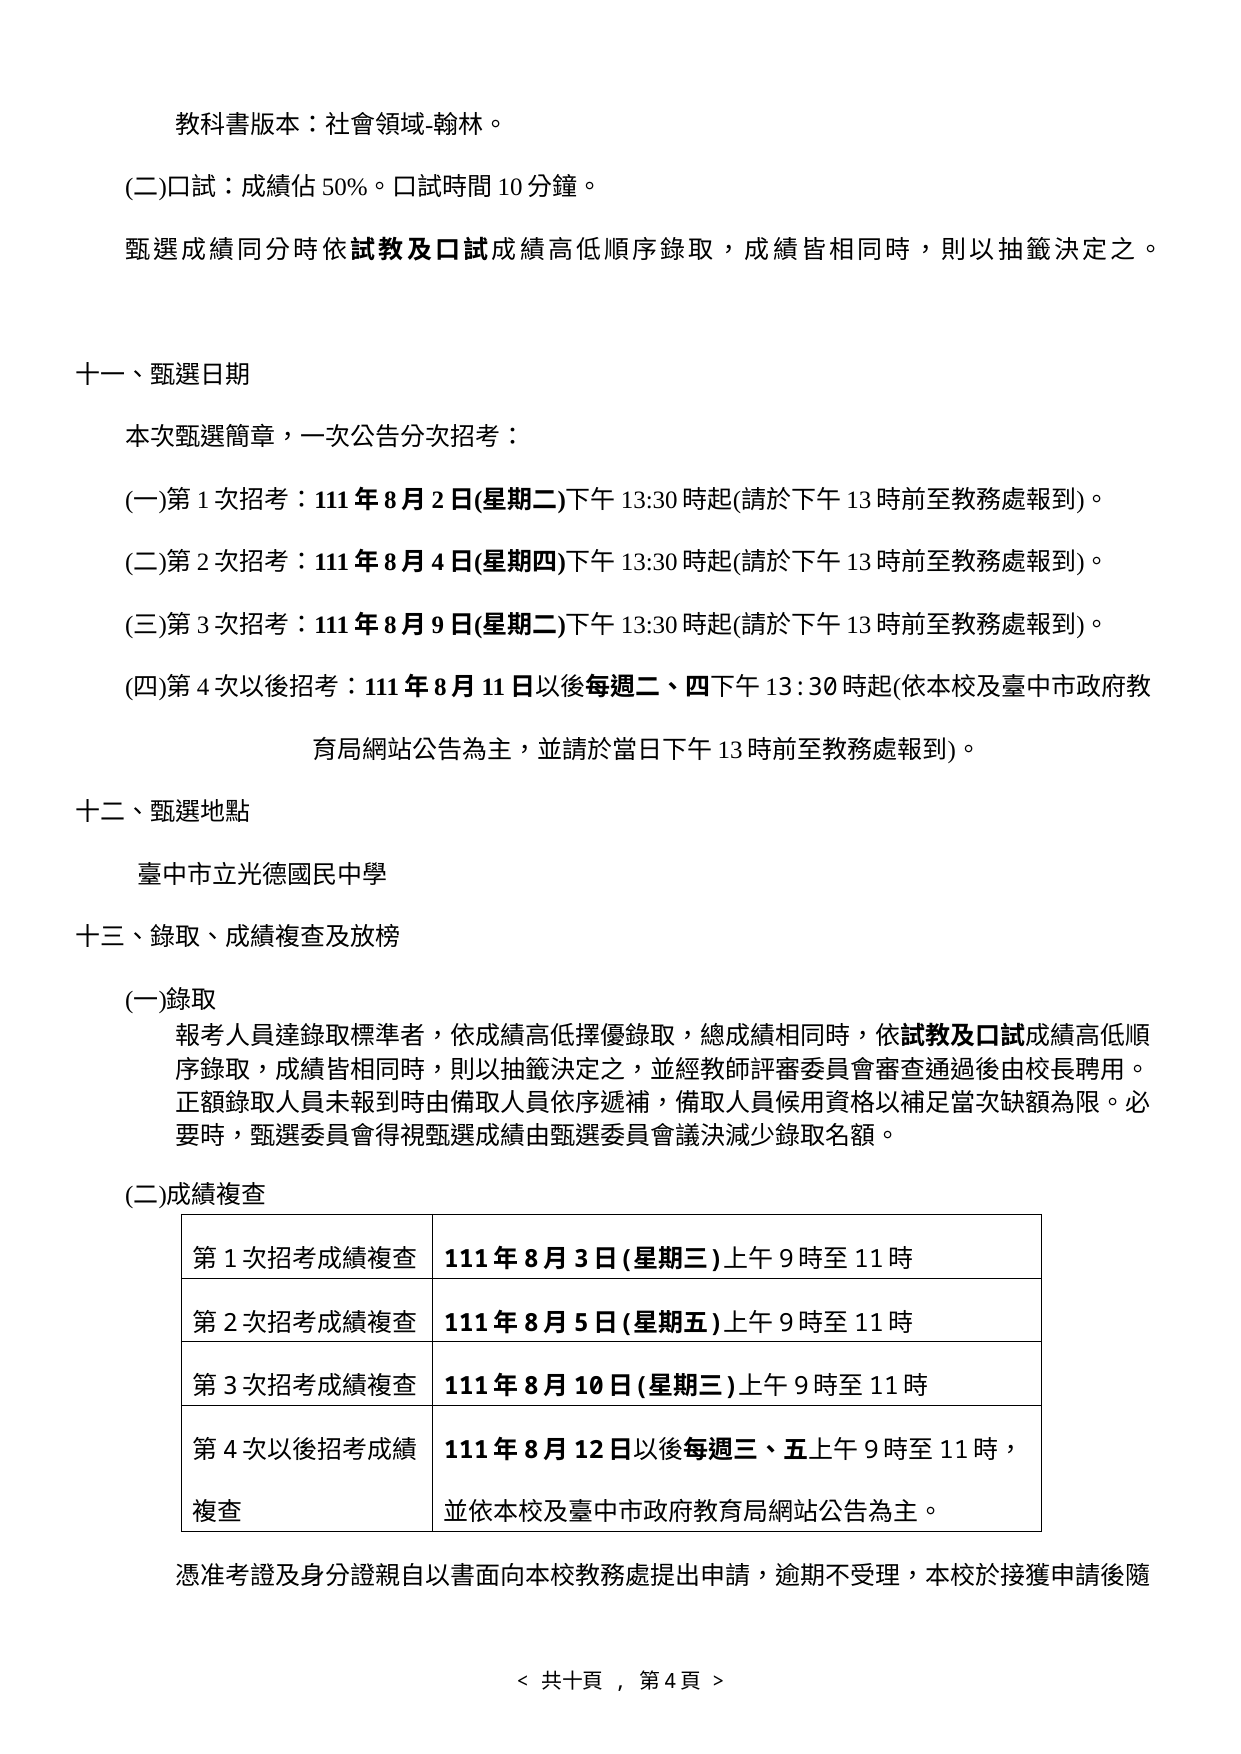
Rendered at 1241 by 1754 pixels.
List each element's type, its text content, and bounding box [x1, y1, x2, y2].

text (三)第3次招考：111年8月9日(星期二)下午13:30時起(請於下午13時前至教務處報到)。 [125, 581, 1165, 643]
text (一)錄取 [125, 956, 1165, 1018]
table_cell 111年8月10日(星期三)上午9時至11時 [433, 1342, 1041, 1404]
text 十三、錄取、成績複查及放榜 [75, 893, 1165, 956]
table_cell 111年8月12日以後每週三、五上午9時至11時，並依本校及臺中市政府教育局網站公告為主。 [433, 1406, 1041, 1531]
text 正額錄取人員未報到時由備取人員依序遞補，備取人員候用資格以補足當次缺額為限。必要時，甄選委員會得視甄選成績由甄選委員會議決減少錄取名額。 [175, 1085, 1165, 1151]
text 教科書版本：社會領域-翰林。 [175, 81, 1165, 143]
text (二)第2次招考：111年8月4日(星期四)下午13:30時起(請於下午13時前至教務處報到)。 [125, 518, 1165, 581]
text 十二、甄選地點 [75, 768, 1165, 831]
table_cell 第2次招考成績複查 [182, 1279, 432, 1341]
text 本次甄選簡章，一次公告分次招考： [125, 393, 1165, 456]
text (四)第4次以後招考：111年8月11日以後每週二、四下午13:30時起(依本校及臺中市政府教育局網站公告為主，並請於當日下午13時前至教務處報到)。 [125, 643, 1165, 768]
table_cell 第4次以後招考成績複查 [182, 1406, 432, 1531]
table_cell 111年8月5日(星期五)上午9時至11時 [433, 1279, 1041, 1341]
table_header 111年8月3日(星期三)上午9時至11時 [433, 1215, 1041, 1277]
table_header 第1次招考成績複查 [182, 1215, 432, 1277]
table_cell 第3次招考成績複查 [182, 1342, 432, 1404]
text (二)成績複查 [125, 1151, 1165, 1214]
text 十一、甄選日期 [75, 331, 1165, 393]
text 甄選成績同分時依試教及口試成績高低順序錄取，成績皆相同時，則以抽籤決定之。 [125, 206, 1165, 331]
text 臺中市立光德國民中學 [137, 831, 1165, 893]
text 憑准考證及身分證親自以書面向本校教務處提出申請，逾期不受理，本校於接獲申請後隨 [175, 1532, 1165, 1594]
text 報考人員達錄取標準者，依成績高低擇優錄取，總成績相同時，依試教及口試成績高低順序錄取，成績皆相同時，則以抽籤決定之，並經教師評審委員會審查通過後由校長聘用。 [175, 1018, 1165, 1085]
text (二)口試：成績佔50%。口試時間10分鐘。 [125, 143, 1165, 206]
text (一)第1次招考：111年8月2日(星期二)下午13:30時起(請於下午13時前至教務處報到)。 [125, 456, 1165, 518]
